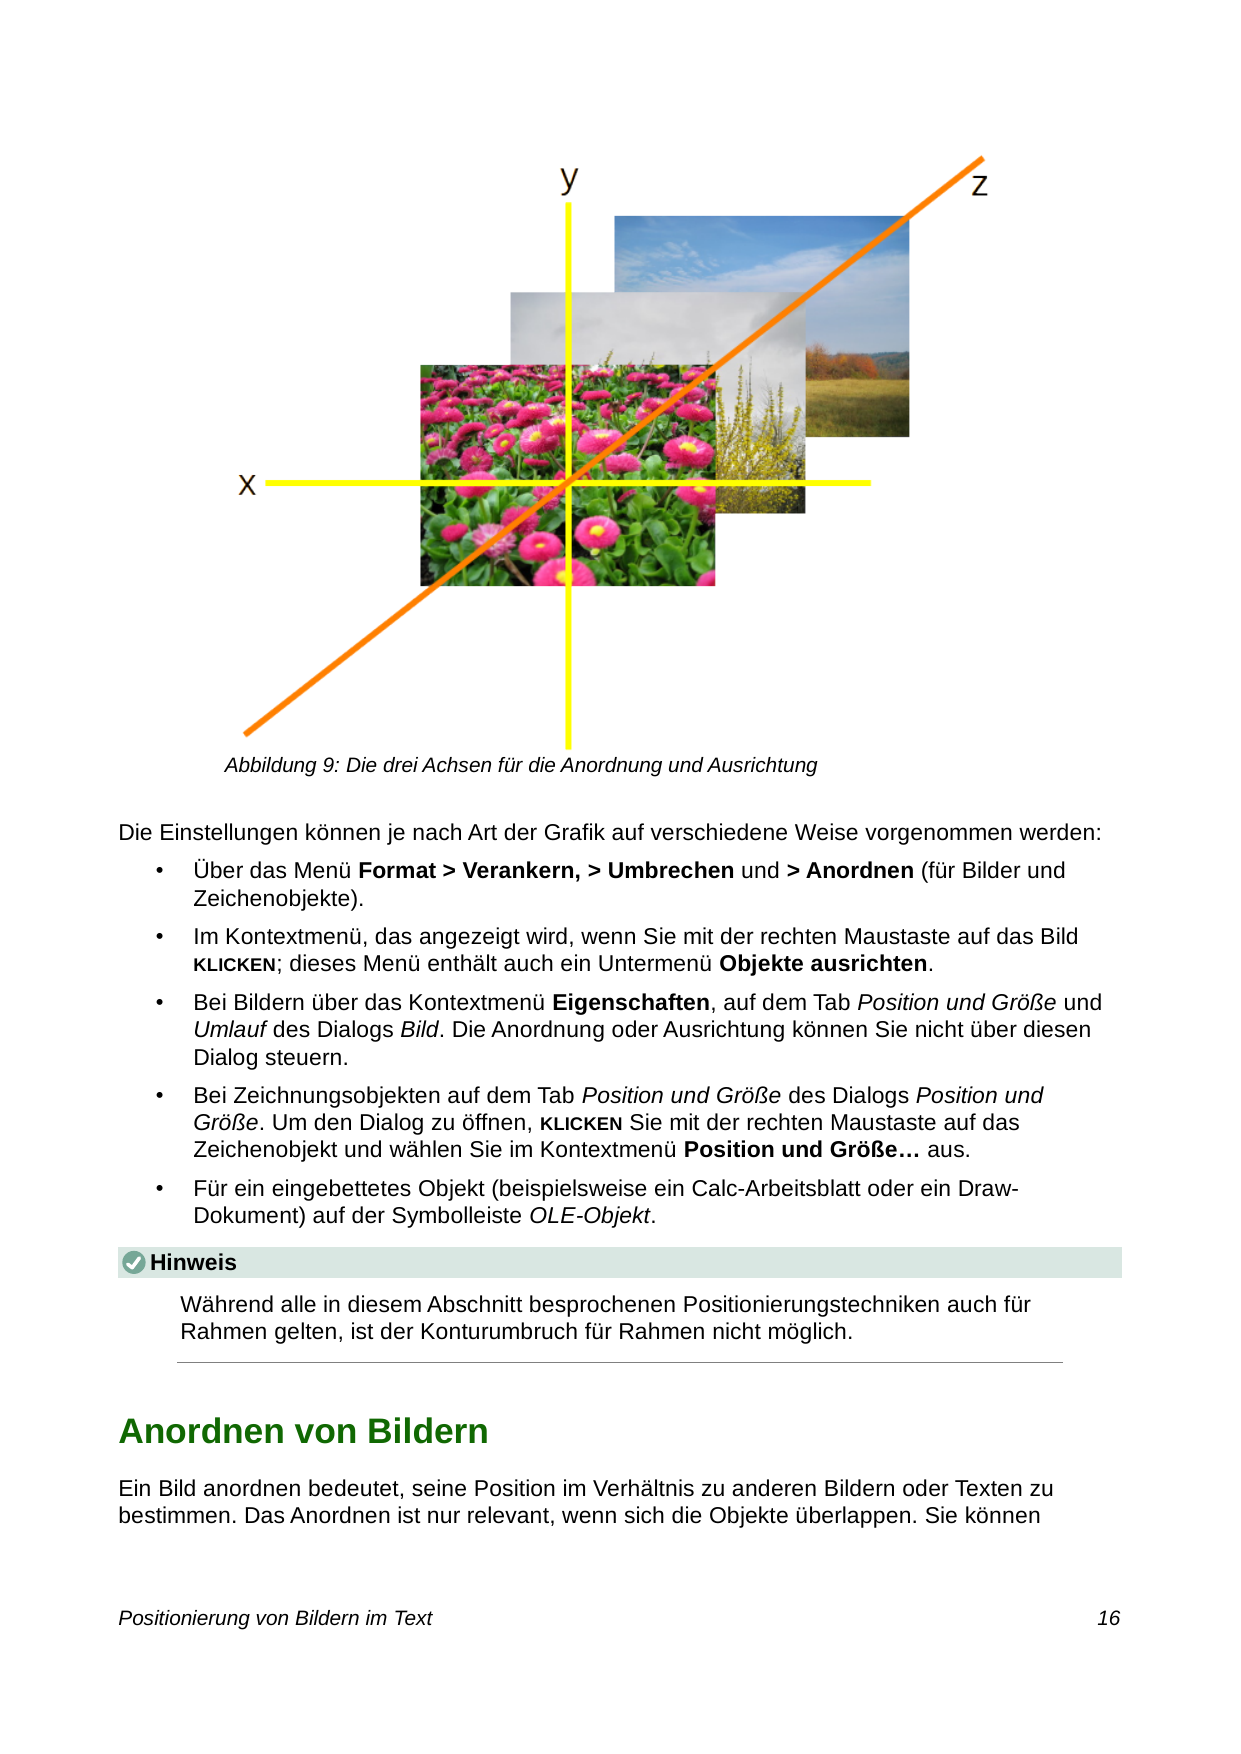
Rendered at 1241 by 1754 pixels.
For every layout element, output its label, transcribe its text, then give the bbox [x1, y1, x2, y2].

list Über das Menü Format > Verankern, > Umbrechen und > Anordnen (für Bilder und Zeichenobjekte). [156, 857, 1122, 911]
list Im Kontextmenü, das angezeigt wird, wenn Sie mit der rechten Maustaste auf das Bild klicken; dieses Menü enthält auch ein Untermenü Objekte ausrichten. [156, 923, 1122, 977]
list Für ein eingebettetes Objekt (beispielsweise ein Calc-Arbeitsblatt oder ein Draw-Dokument) auf der Symbolleiste OLE-Objekt. [156, 1175, 1122, 1229]
subtitle Hinweis [118, 1247, 1122, 1278]
text Die Einstellungen können je nach Art der Grafik auf verschiedene Weise vorgenommen werden: [118, 818, 1122, 845]
text Abbildung 9: Die drei Achsen für die Anordnung und Ausrichtung [224, 753, 1016, 777]
text Während alle in diesem Abschnitt besprochenen Positionierungstechniken auch für Rahmen gelten, ist der Konturumbruch für Rahmen nicht möglich. [177, 1290, 1063, 1362]
picture [224, 147, 1016, 753]
text Ein Bild anordnen bedeutet, seine Position im Verhältnis zu anderen Bildern oder Texten zu bestimmen. Das Anordnen ist nur relevant, wenn sich die Objekte überlappen. Sie können [118, 1474, 1122, 1528]
list Bei Bildern über das Kontextmenü Eigenschaften, auf dem Tab Position und Größe und Umlauf des Dialogs Bild. Die Anordnung oder Ausrichtung können Sie nicht über diesen Dialog steuern. [156, 989, 1122, 1070]
subtitle Anordnen von Bildern [118, 1410, 1122, 1451]
list Bei Zeichnungsobjekten auf dem Tab Position und Größe des Dialogs Position und Größe. Um den Dialog zu öffnen, klicken Sie mit der rechten Maustaste auf das Zeichenobjekt und wählen Sie im Kontextmenü Position und Größe… aus. [156, 1082, 1122, 1163]
